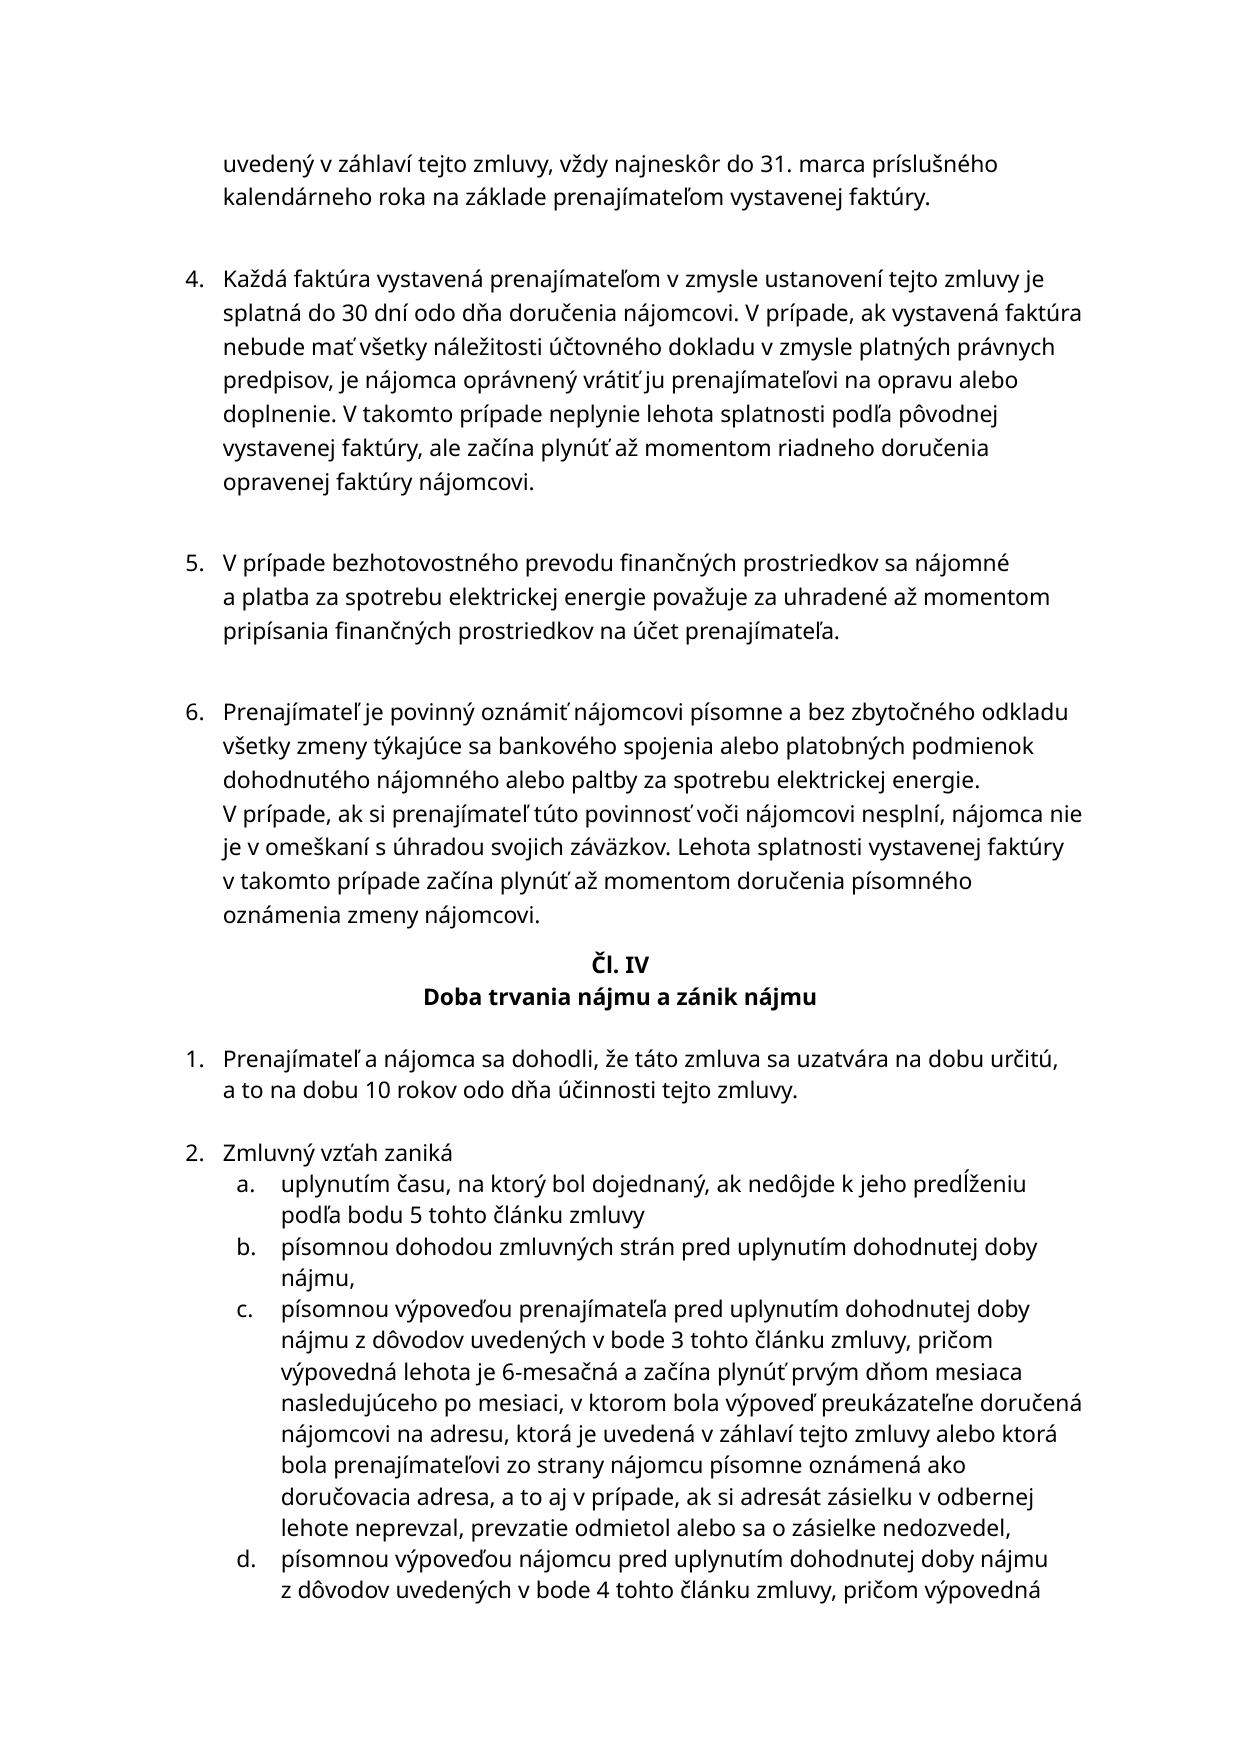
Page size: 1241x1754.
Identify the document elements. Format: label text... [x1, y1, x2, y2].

list Zmluvný vzťah zaniká [185, 1137, 1093, 1168]
list písomnou dohodou zmluvných strán pred uplynutím dohodnutej doby nájmu, [236, 1231, 1093, 1293]
text Doba trvania nájmu a zánik nájmu [148, 981, 1093, 1012]
list V prípade bezhotovostného prevodu finančných prostriedkov sa nájomné a platba za spotrebu elektrickej energie považuje za uhradené až momentom pripísania finančných prostriedkov na účet prenajímateľa. [185, 547, 1093, 646]
list písomnou výpoveďou prenajímateľa pred uplynutím dohodnutej doby nájmu z dôvodov uvedených v bode 3 tohto článku zmluvy, pričom výpovedná lehota je 6-mesačná a začína plynúť prvým dňom mesiaca nasledujúceho po mesiaci, v ktorom bola výpoveď preukázateľne doručená nájomcovi na adresu, ktorá je uvedená v záhlaví tejto zmluvy alebo ktorá bola prenajímateľovi zo strany nájomcu písomne oznámená ako doručovacia adresa, a to aj v prípade, ak si adresát zásielku v odbernej lehote neprevzal, prevzatie odmietol alebo sa o zásielke nedozvedel, [236, 1293, 1093, 1543]
list Prenajímateľ je povinný oznámiť nájomcovi písomne a bez zbytočného odkladu všetky zmeny týkajúce sa bankového spojenia alebo platobných podmienok dohodnutého nájomného alebo paltby za spotrebu elektrickej energie. V prípade, ak si prenajímateľ túto povinnosť voči nájomcovi nesplní, nájomca nie je v omeškaní s úhradou svojich záväzkov. Lehota splatnosti vystavenej faktúry v takomto prípade začína plynúť až momentom doručenia písomného oznámenia zmeny nájomcovi. [185, 696, 1093, 930]
text Čl. IV [148, 949, 1093, 981]
list uvedený v záhlaví tejto zmluvy, vždy najneskôr do 31. marca príslušného kalendárneho roka na základe prenajímateľom vystavenej faktúry. [185, 148, 1093, 213]
list písomnou výpoveďou nájomcu pred uplynutím dohodnutej doby nájmu z dôvodov uvedených v bode 4 tohto článku zmluvy, pričom výpovedná [236, 1543, 1093, 1606]
list Každá faktúra vystavená prenajímateľom v zmysle ustanovení tejto zmluvy je splatná do 30 dní odo dňa doručenia nájomcovi. V prípade, ak vystavená faktúra nebude mať všetky náležitosti účtovného dokladu v zmysle platných právnych predpisov, je nájomca oprávnený vrátiť ju prenajímateľovi na opravu alebo doplnenie. V takomto prípade neplynie lehota splatnosti podľa pôvodnej vystavenej faktúry, ale začína plynúť až momentom riadneho doručenia opravenej faktúry nájomcovi. [185, 263, 1093, 497]
list uplynutím času, na ktorý bol dojednaný, ak nedôjde k jeho predĺženiu podľa bodu 5 tohto článku zmluvy [236, 1168, 1093, 1231]
list Prenajímateľ a nájomca sa dohodli, že táto zmluva sa uzatvára na dobu určitú, a to na dobu 10 rokov odo dňa účinnosti tejto zmluvy. [185, 1043, 1093, 1106]
